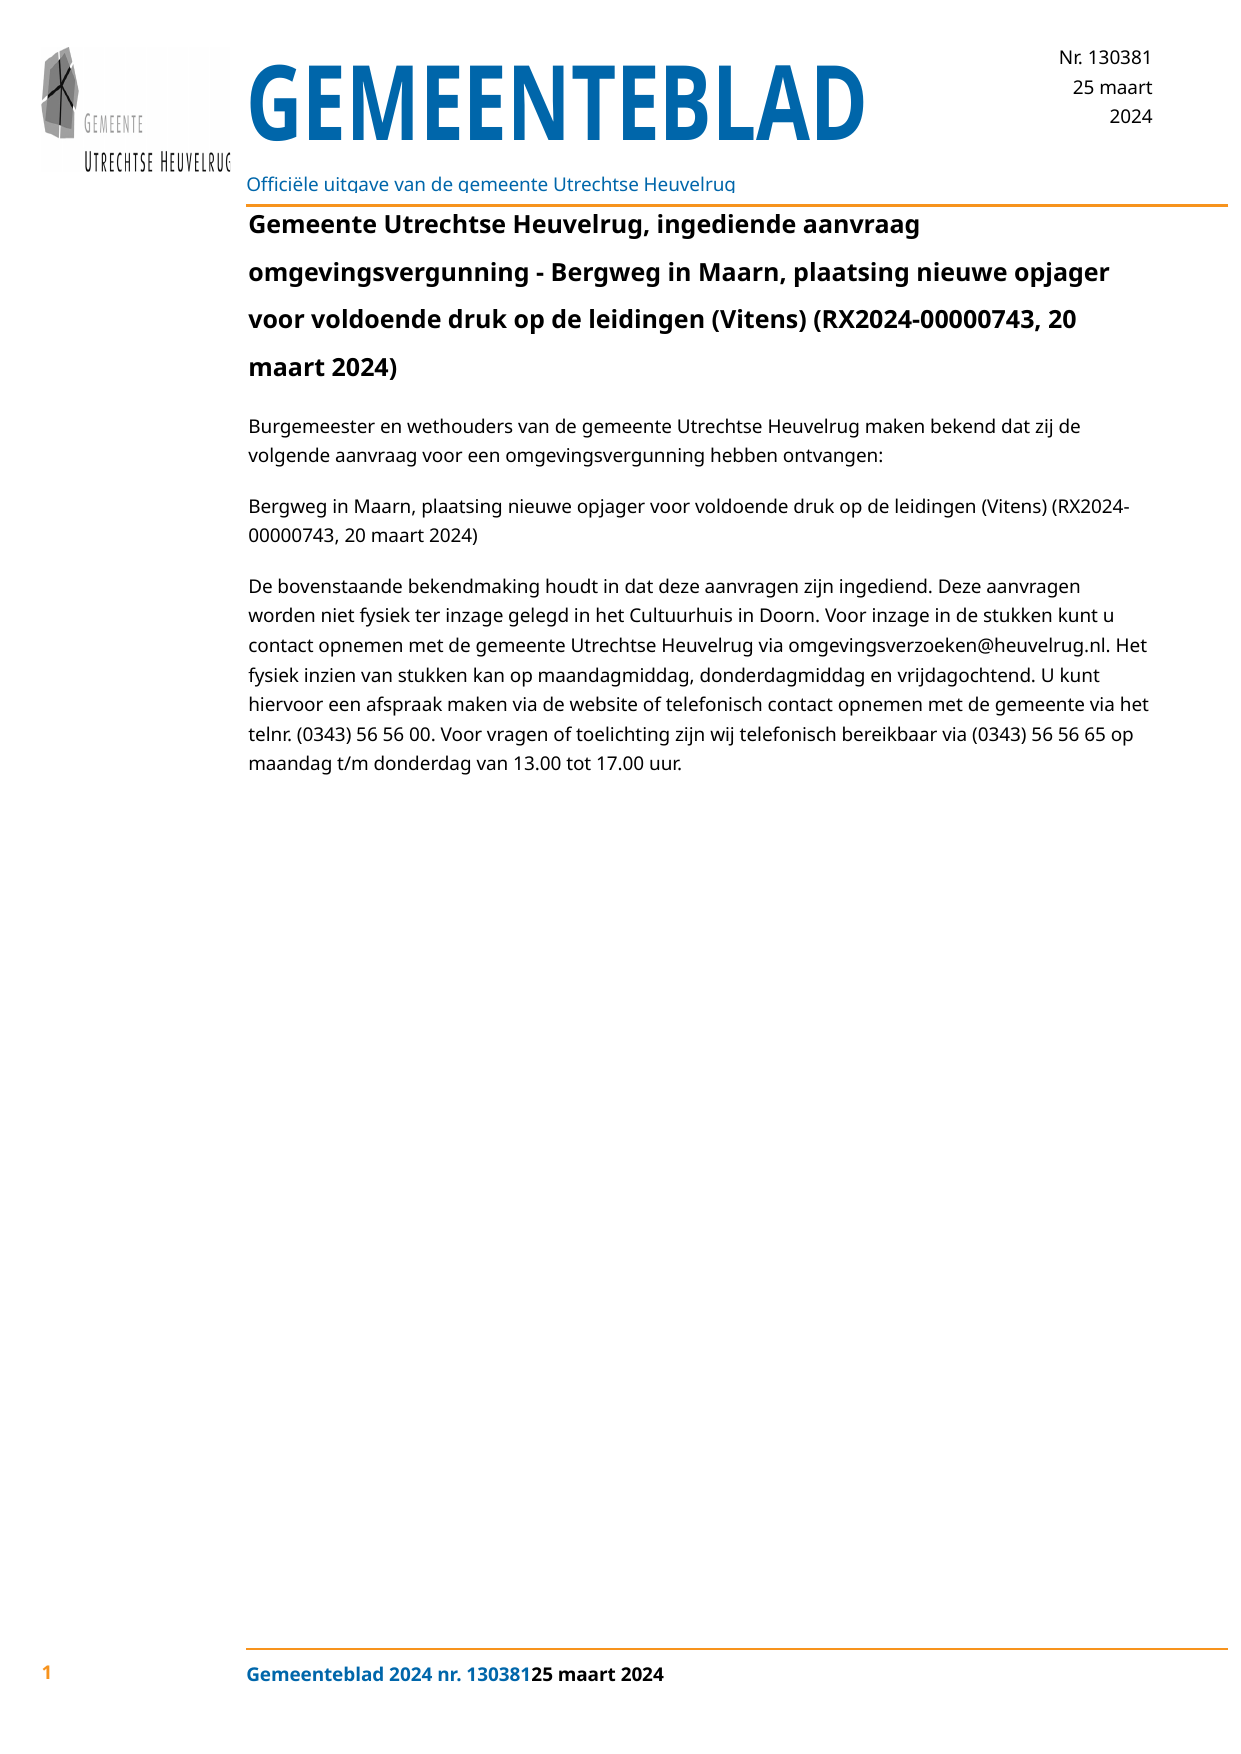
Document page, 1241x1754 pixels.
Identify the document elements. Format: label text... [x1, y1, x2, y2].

text Bergweg in Maarn, plaatsing nieuwe opjager voor voldoende druk op de leidingen (Vitens) (RX2024-00000743, 20 maart 2024) [248, 493, 1152, 548]
text De bovenstaande bekendmaking houdt in dat deze aanvragen zijn ingediend. Deze aanvragen worden niet fysiek ter inzage gelegd in het Cultuurhuis in Doorn. Voor inzage in de stukken kunt u contact opnemen met de gemeente Utrechtse Heuvelrug via omgevingsverzoeken@heuvelrug.nl. Het fysiek inzien van stukken kan op maandagmiddag, donderdagmiddag en vrijdagochtend. U kunt hiervoor een afspraak maken via de website of telefonisch contact opnemen met de gemeente via het telnr. (0343) 56 56 00. Voor vragen of toelichting zijn wij telefonisch bereikbaar via (0343) 56 56 65 op maandag t/m donderdag van 13.00 tot 17.00 uur. [248, 573, 1152, 776]
text Burgemeester en wethouders van de gemeente Utrechtse Heuvelrug maken bekend dat zij de volgende aanvraag voor een omgevingsvergunning hebben ontvangen: [248, 413, 1152, 468]
picture [41, 47, 231, 172]
text Gemeente Utrechtse Heuvelrug, ingediende aanvraag omgevingsvergunning - Bergweg in Maarn, plaatsing nieuwe opjager voor voldoende druk op de leidingen (Vitens) (RX2024-00000743, 20 maart 2024) [248, 207, 1152, 384]
